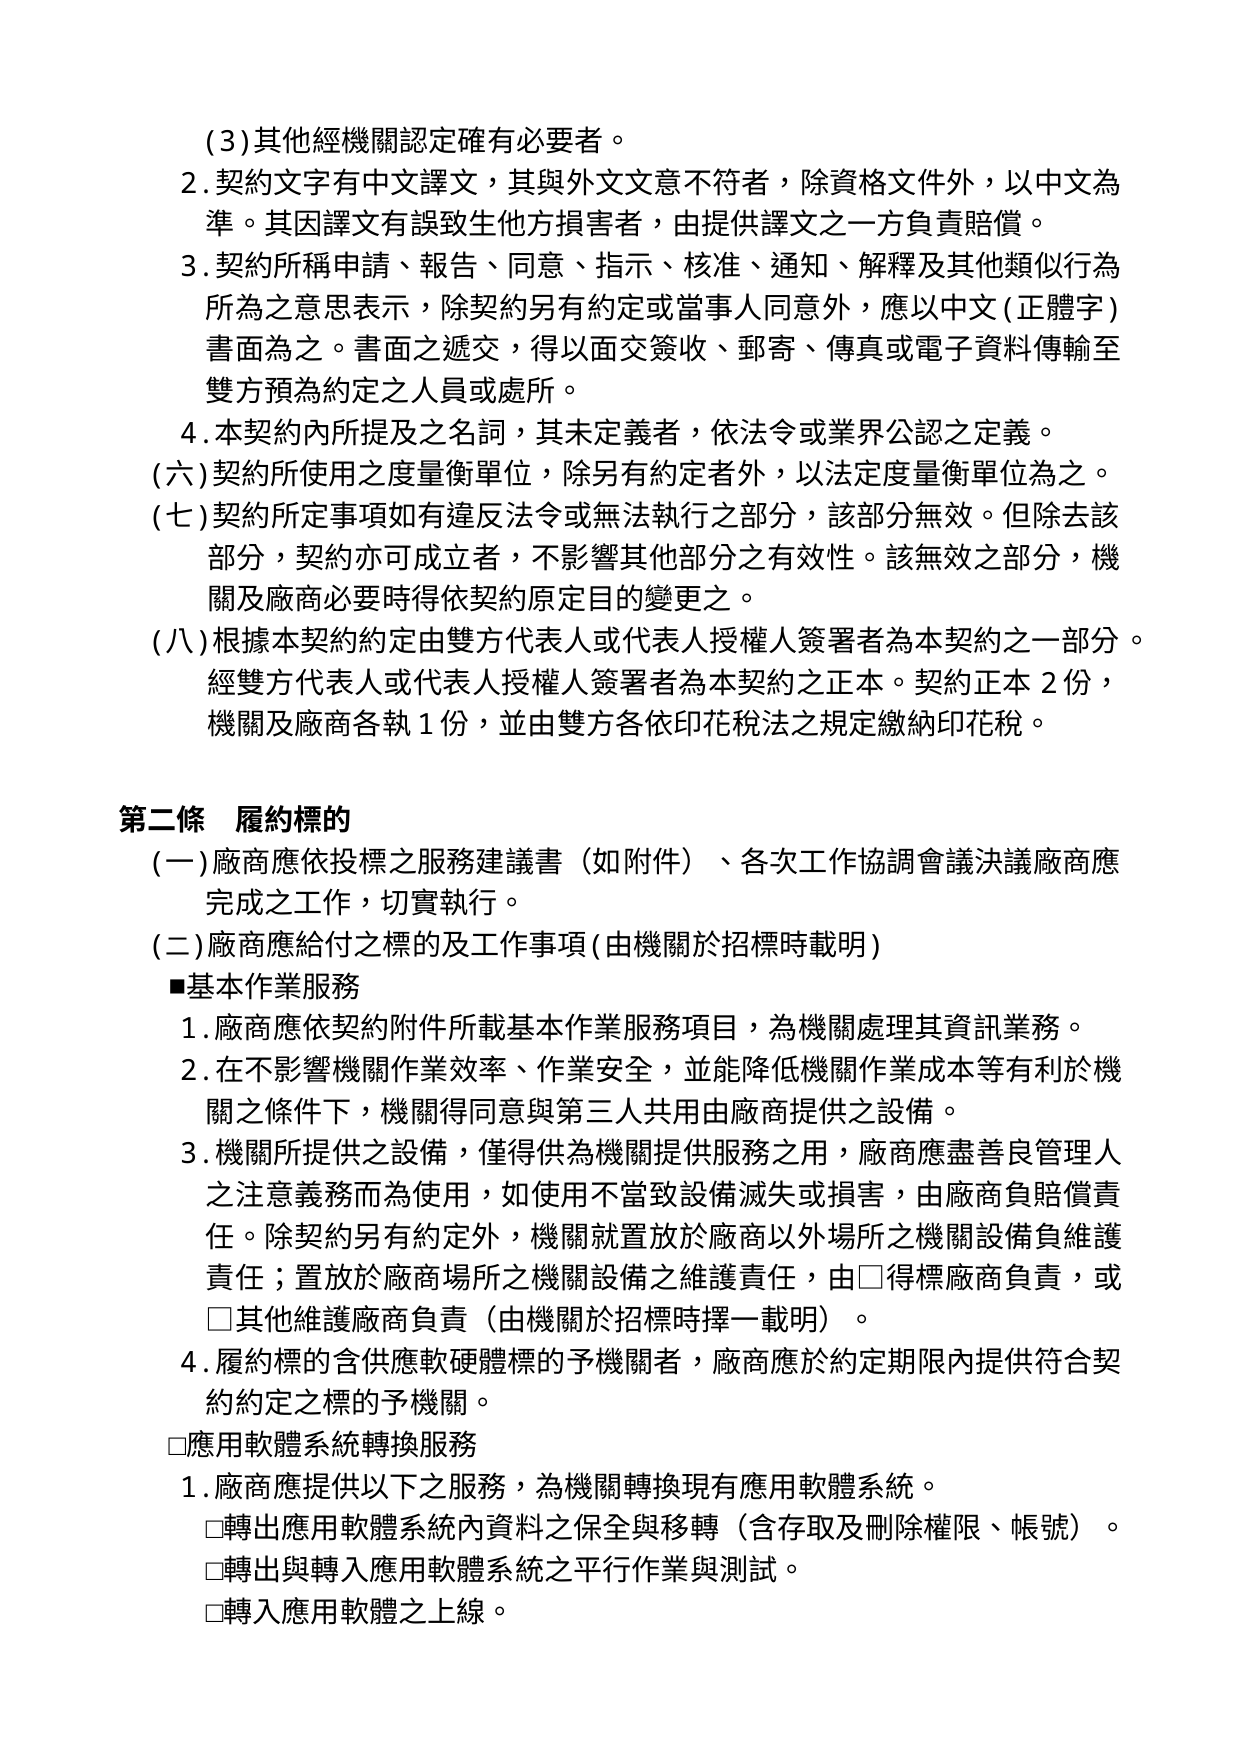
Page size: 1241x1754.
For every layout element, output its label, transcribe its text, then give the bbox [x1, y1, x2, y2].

text 1.廠商應依契約附件所載基本作業服務項目，為機關處理其資訊業務。 [179, 1006, 1122, 1047]
text □應用軟體系統轉換服務 [168, 1422, 1122, 1464]
text 2.契約文字有中文譯文，其與外文文意不符者，除資格文件外，以中文為準。其因譯文有誤致生他方損害者，由提供譯文之一方負責賠償。 [179, 160, 1122, 243]
text 4.履約標的含供應軟硬體標的予機關者，廠商應於約定期限內提供符合契約約定之標的予機關。 [179, 1339, 1122, 1422]
text (二)廠商應給付之標的及工作事項(由機關於招標時載明) [148, 922, 1122, 964]
text 4.本契約內所提及之名詞，其未定義者，依法令或業界公認之定義。 [179, 410, 1122, 451]
text □轉出應用軟體系統內資料之保全與移轉（含存取及刪除權限、帳號）。 [205, 1506, 1122, 1547]
text 第二條 履約標的 [118, 797, 1122, 839]
text (八)根據本契約約定由雙方代表人或代表人授權人簽署者為本契約之一部分。經雙方代表人或代表人授權人簽署者為本契約之正本。契約正本2份，機關及廠商各執1份，並由雙方各依印花稅法之規定繳納印花稅。 [148, 618, 1122, 743]
text 3.機關所提供之設備，僅得供為機關提供服務之用，廠商應盡善良管理人之注意義務而為使用，如使用不當致設備滅失或損害，由廠商負賠償責任。除契約另有約定外，機關就置放於廠商以外場所之機關設備負維護責任；置放於廠商場所之機關設備之維護責任，由□得標廠商負責，或□其他維護廠商負責（由機關於招標時擇一載明）。 [179, 1131, 1122, 1339]
text 3.契約所稱申請、報告、同意、指示、核准、通知、解釋及其他類似行為所為之意思表示，除契約另有約定或當事人同意外，應以中文(正體字)書面為之。書面之遞交，得以面交簽收、郵寄、傳真或電子資料傳輸至雙方預為約定之人員或處所。 [179, 243, 1122, 410]
text ■基本作業服務 [168, 964, 1122, 1006]
text (六)契約所使用之度量衡單位，除另有約定者外，以法定度量衡單位為之。 [148, 451, 1122, 493]
text (3)其他經機關認定確有必要者。 [201, 118, 1122, 160]
text (一)廠商應依投標之服務建議書（如附件）、各次工作協調會議決議廠商應完成之工作，切實執行。 [148, 839, 1122, 922]
text (七)契約所定事項如有違反法令或無法執行之部分，該部分無效。但除去該部分，契約亦可成立者，不影響其他部分之有效性。該無效之部分，機關及廠商必要時得依契約原定目的變更之。 [148, 493, 1122, 618]
text □轉入應用軟體之上線。 [205, 1589, 1122, 1631]
text □轉出與轉入應用軟體系統之平行作業與測試。 [205, 1547, 1122, 1589]
text 1.廠商應提供以下之服務，為機關轉換現有應用軟體系統。 [179, 1464, 1122, 1506]
text 2.在不影響機關作業效率、作業安全，並能降低機關作業成本等有利於機關之條件下，機關得同意與第三人共用由廠商提供之設備。 [179, 1047, 1122, 1131]
